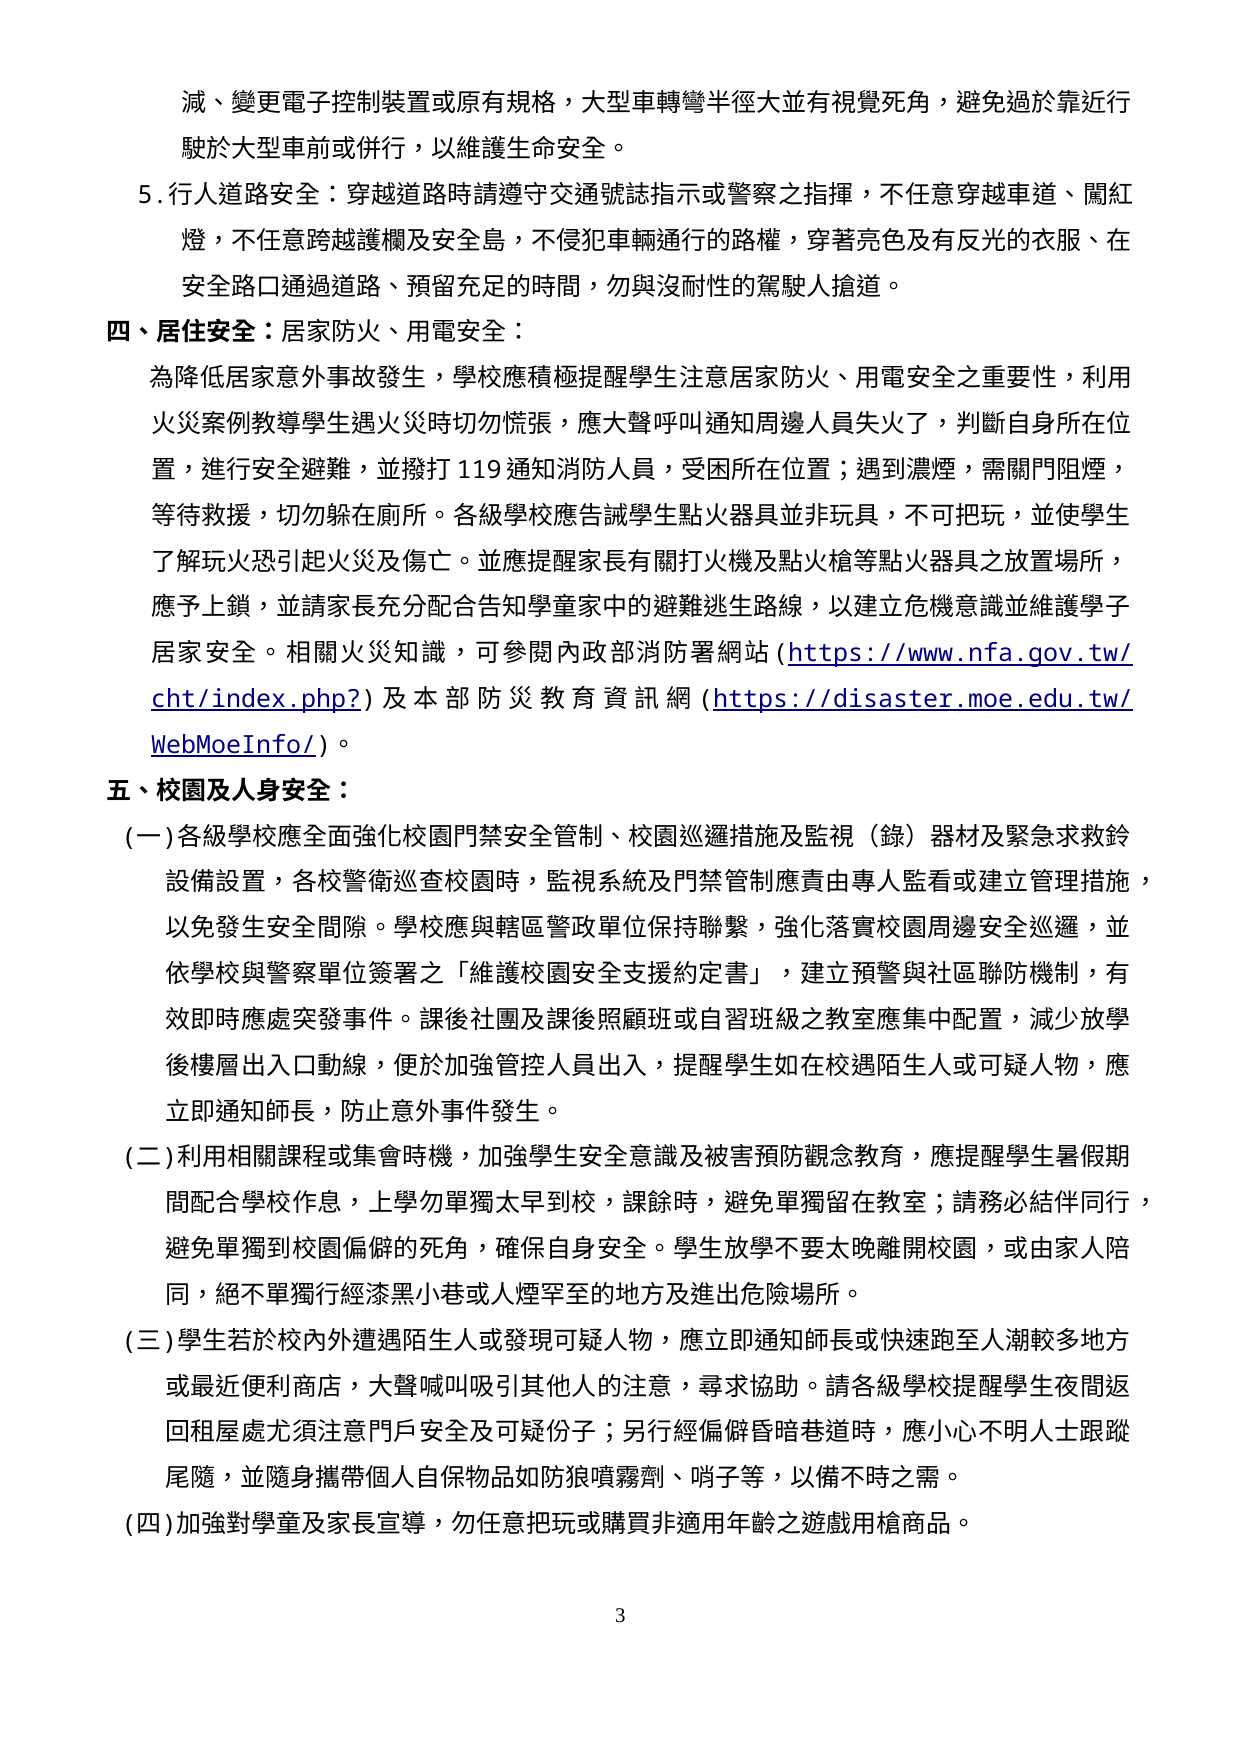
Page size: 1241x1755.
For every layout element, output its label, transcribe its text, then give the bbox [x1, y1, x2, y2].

text 為降低居家意外事故發生，學校應積極提醒學生注意居家防火、用電安全之重要性，利用火災案例教導學生遇火災時切勿慌張，應大聲呼叫通知周邊人員失火了，判斷自身所在位置，進行安全避難，並撥打119通知消防人員，受困所在位置；遇到濃煙，需關門阻煙，等待救援，切勿躲在廁所。各級學校應告誡學生點火器具並非玩具，不可把玩，並使學生了解玩火恐引起火災及傷亡。並應提醒家長有關打火機及點火槍等點火器具之放置場所，應予上鎖，並請家長充分配合告知學童家中的避難逃生路線，以建立危機意識並維護學子居家安全。相關火災知識，可參閱內政部消防署網站(https://www.nfa.gov.tw/cht/index.php?)及本部防災教育資訊網(https://disaster.moe.edu.tw/WebMoeInfo/)。 [149, 350, 1133, 762]
text 四、居住安全：居家防火、用電安全： [106, 304, 1133, 350]
text (四)加強對學童及家長宣導，勿任意把玩或購買非適用年齡之遊戲用槍商品。 [106, 1496, 1133, 1542]
text 五、校園及人身安全： [106, 762, 1133, 808]
text (三)學生若於校內外遭遇陌生人或發現可疑人物，應立即通知師長或快速跑至人潮較多地方或最近便利商店，大聲喊叫吸引其他人的注意，尋求協助。請各級學校提醒學生夜間返回租屋處尤須注意門戶安全及可疑份子；另行經偏僻昏暗巷道時，應小心不明人士跟蹤尾隨，並隨身攜帶個人自保物品如防狼噴霧劑、哨子等，以備不時之需。 [106, 1312, 1133, 1496]
text 4.電動自行車安全：請正確配戴安全帽、不可附載坐人、行車時勿當低頭族、勿以手持方式使用行動電話、行駛慢車道，不可行駛人行道或快車道、路口禮讓行人、不可擅自增、減、變更電子控制裝置或原有規格，大型車轉彎半徑大並有視覺死角，避免過於靠近行駛於大型車前或併行，以維護生命安全。 [137, 75, 1134, 167]
text 5.行人道路安全：穿越道路時請遵守交通號誌指示或警察之指揮，不任意穿越車道、闖紅燈，不任意跨越護欄及安全島，不侵犯車輛通行的路權，穿著亮色及有反光的衣服、在安全路口通過道路、預留充足的時間，勿與沒耐性的駕駛人搶道。 [137, 167, 1134, 304]
text (二)利用相關課程或集會時機，加強學生安全意識及被害預防觀念教育，應提醒學生暑假期間配合學校作息，上學勿單獨太早到校，課餘時，避免單獨留在教室；請務必結伴同行，避免單獨到校園偏僻的死角，確保自身安全。學生放學不要太晚離開校園，或由家人陪同，絕不單獨行經漆黑小巷或人煙罕至的地方及進出危險場所。 [106, 1129, 1133, 1312]
text (一)各級學校應全面強化校園門禁安全管制、校園巡邏措施及監視（錄）器材及緊急求救鈴設備設置，各校警衛巡查校園時，監視系統及門禁管制應責由專人監看或建立管理措施，以免發生安全間隙。學校應與轄區警政單位保持聯繫，強化落實校園周邊安全巡邏，並依學校與警察單位簽署之「維護校園安全支援約定書」，建立預警與社區聯防機制，有效即時應處突發事件。課後社團及課後照顧班或自習班級之教室應集中配置，減少放學後樓層出入口動線，便於加強管控人員出入，提醒學生如在校遇陌生人或可疑人物，應立即通知師長，防止意外事件發生。 [106, 808, 1133, 1129]
